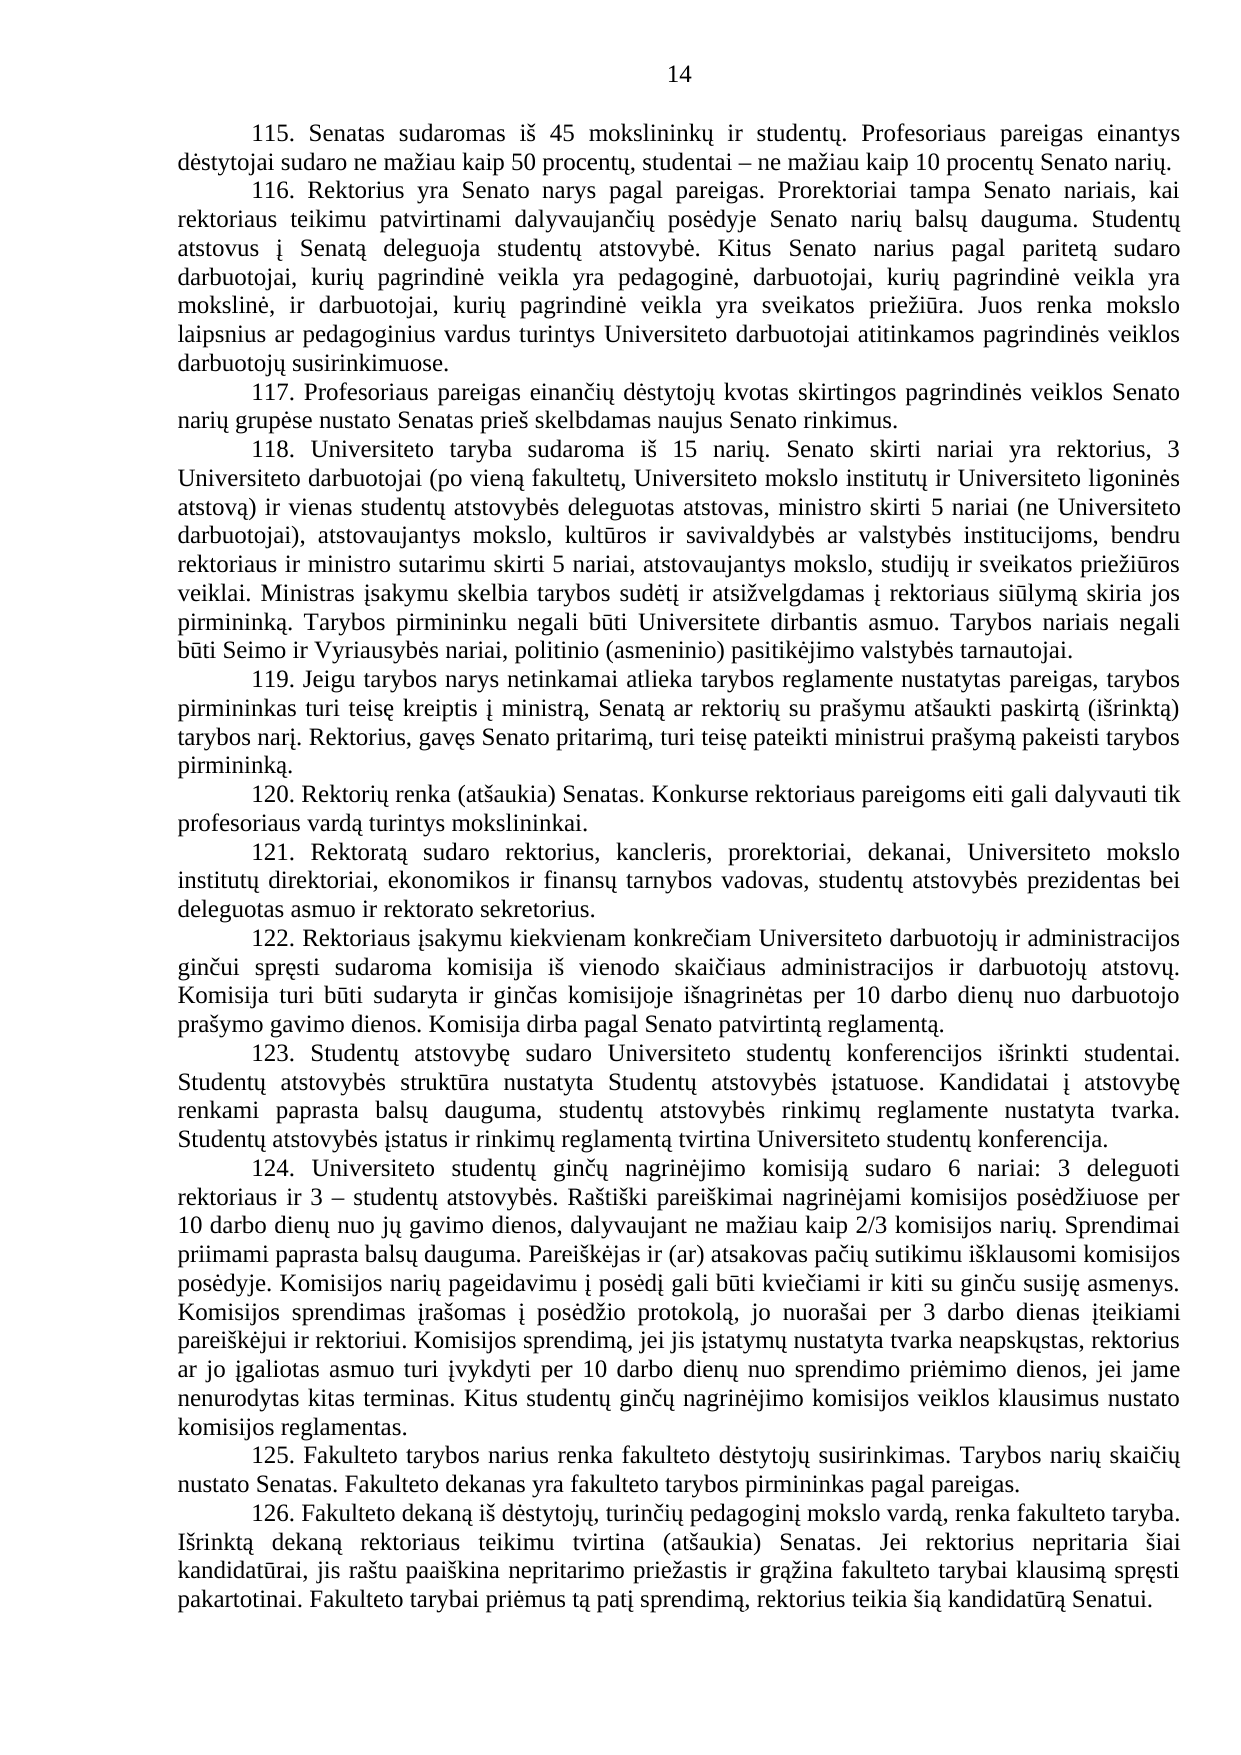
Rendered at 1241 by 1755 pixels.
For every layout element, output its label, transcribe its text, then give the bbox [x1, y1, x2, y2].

text 119. Jeigu tarybos narys netinkamai atlieka tarybos reglamente nustatytas pareigas, tarybos pirmininkas turi teisę kreiptis į ministrą, Senatą ar rektorių su prašymu atšaukti paskirtą (išrinktą) tarybos narį. Rektorius, gavęs Senato pritarimą, turi teisę pateikti ministrui prašymą pakeisti tarybos pirmininką. [177, 664, 1181, 779]
text 123. Studentų atstovybę sudaro Universiteto studentų konferencijos išrinkti studentai. Studentų atstovybės struktūra nustatyta Studentų atstovybės įstatuose. Kandidatai į atstovybę renkami paprasta balsų dauguma, studentų atstovybės rinkimų reglamente nustatyta tvarka. Studentų atstovybės įstatus ir rinkimų reglamentą tvirtina Universiteto studentų konferencija. [177, 1038, 1181, 1153]
text 124. Universiteto studentų ginčų nagrinėjimo komisiją sudaro 6 nariai: 3 deleguoti rektoriaus ir 3 – studentų atstovybės. Raštiški pareiškimai nagrinėjami komisijos posėdžiuose per 10 darbo dienų nuo jų gavimo dienos, dalyvaujant ne mažiau kaip 2/3 komisijos narių. Sprendimai priimami paprasta balsų dauguma. Pareiškėjas ir (ar) atsakovas pačių sutikimu išklausomi komisijos posėdyje. Komisijos narių pageidavimu į posėdį gali būti kviečiami ir kiti su ginču susiję asmenys. Komisijos sprendimas įrašomas į posėdžio protokolą, jo nuorašai per 3 darbo dienas įteikiami pareiškėjui ir rektoriui. Komisijos sprendimą, jei jis įstatymų nustatyta tvarka neapskųstas, rektorius ar jo įgaliotas asmuo turi įvykdyti per 10 darbo dienų nuo sprendimo priėmimo dienos, jei jame nenurodytas kitas terminas. Kitus studentų ginčų nagrinėjimo komisijos veiklos klausimus nustato komisijos reglamentas. [177, 1153, 1181, 1441]
text 125. Fakulteto tarybos narius renka fakulteto dėstytojų susirinkimas. Tarybos narių skaičių nustato Senatas. Fakulteto dekanas yra fakulteto tarybos pirmininkas pagal pareigas. [177, 1441, 1181, 1498]
text 116. Rektorius yra Senato narys pagal pareigas. Prorektoriai tampa Senato nariais, kai rektoriaus teikimu patvirtinami dalyvaujančių posėdyje Senato narių balsų dauguma. Studentų atstovus į Senatą deleguoja studentų atstovybė. Kitus Senato narius pagal paritetą sudaro darbuotojai, kurių pagrindinė veikla yra pedagoginė, darbuotojai, kurių pagrindinė veikla yra mokslinė, ir darbuotojai, kurių pagrindinė veikla yra sveikatos priežiūra. Juos renka mokslo laipsnius ar pedagoginius vardus turintys Universiteto darbuotojai atitinkamos pagrindinės veiklos darbuotojų susirinkimuose. [177, 176, 1181, 377]
text 121. Rektoratą sudaro rektorius, kancleris, prorektoriai, dekanai, Universiteto mokslo institutų direktoriai, ekonomikos ir finansų tarnybos vadovas, studentų atstovybės prezidentas bei deleguotas asmuo ir rektorato sekretorius. [177, 837, 1181, 923]
text 118. Universiteto taryba sudaroma iš 15 narių. Senato skirti nariai yra rektorius, 3 Universiteto darbuotojai (po vieną fakultetų, Universiteto mokslo institutų ir Universiteto ligoninės atstovą) ir vienas studentų atstovybės deleguotas atstovas, ministro skirti 5 nariai (ne Universiteto darbuotojai), atstovaujantys mokslo, kultūros ir savivaldybės ar valstybės institucijoms, bendru rektoriaus ir ministro sutarimu skirti 5 nariai, atstovaujantys mokslo, studijų ir sveikatos priežiūros veiklai. Ministras įsakymu skelbia tarybos sudėtį ir atsižvelgdamas į rektoriaus siūlymą skiria jos pirmininką. Tarybos pirmininku negali būti Universitete dirbantis asmuo. Tarybos nariais negali būti Seimo ir Vyriausybės nariai, politinio (asmeninio) pasitikėjimo valstybės tarnautojai. [177, 434, 1181, 664]
text 117. Profesoriaus pareigas einančių dėstytojų kvotas skirtingos pagrindinės veiklos Senato narių grupėse nustato Senatas prieš skelbdamas naujus Senato rinkimus. [177, 377, 1181, 434]
text 126. Fakulteto dekaną iš dėstytojų, turinčių pedagoginį mokslo vardą, renka fakulteto taryba. Išrinktą dekaną rektoriaus teikimu tvirtina (atšaukia) Senatas. Jei rektorius nepritaria šiai kandidatūrai, jis raštu paaiškina nepritarimo priežastis ir grąžina fakulteto tarybai klausimą spręsti pakartotinai. Fakulteto tarybai priėmus tą patį sprendimą, rektorius teikia šią kandidatūrą Senatui. [177, 1498, 1181, 1613]
text 120. Rektorių renka (atšaukia) Senatas. Konkurse rektoriaus pareigoms eiti gali dalyvauti tik profesoriaus vardą turintys mokslininkai. [177, 779, 1181, 837]
text 122. Rektoriaus įsakymu kiekvienam konkrečiam Universiteto darbuotojų ir administracijos ginčui spręsti sudaroma komisija iš vienodo skaičiaus administracijos ir darbuotojų atstovų. Komisija turi būti sudaryta ir ginčas komisijoje išnagrinėtas per 10 darbo dienų nuo darbuotojo prašymo gavimo dienos. Komisija dirba pagal Senato patvirtintą reglamentą. [177, 923, 1181, 1038]
text 115. Senatas sudaromas iš 45 mokslininkų ir studentų. Profesoriaus pareigas einantys dėstytojai sudaro ne mažiau kaip 50 procentų, studentai – ne mažiau kaip 10 procentų Senato narių. [177, 118, 1181, 176]
